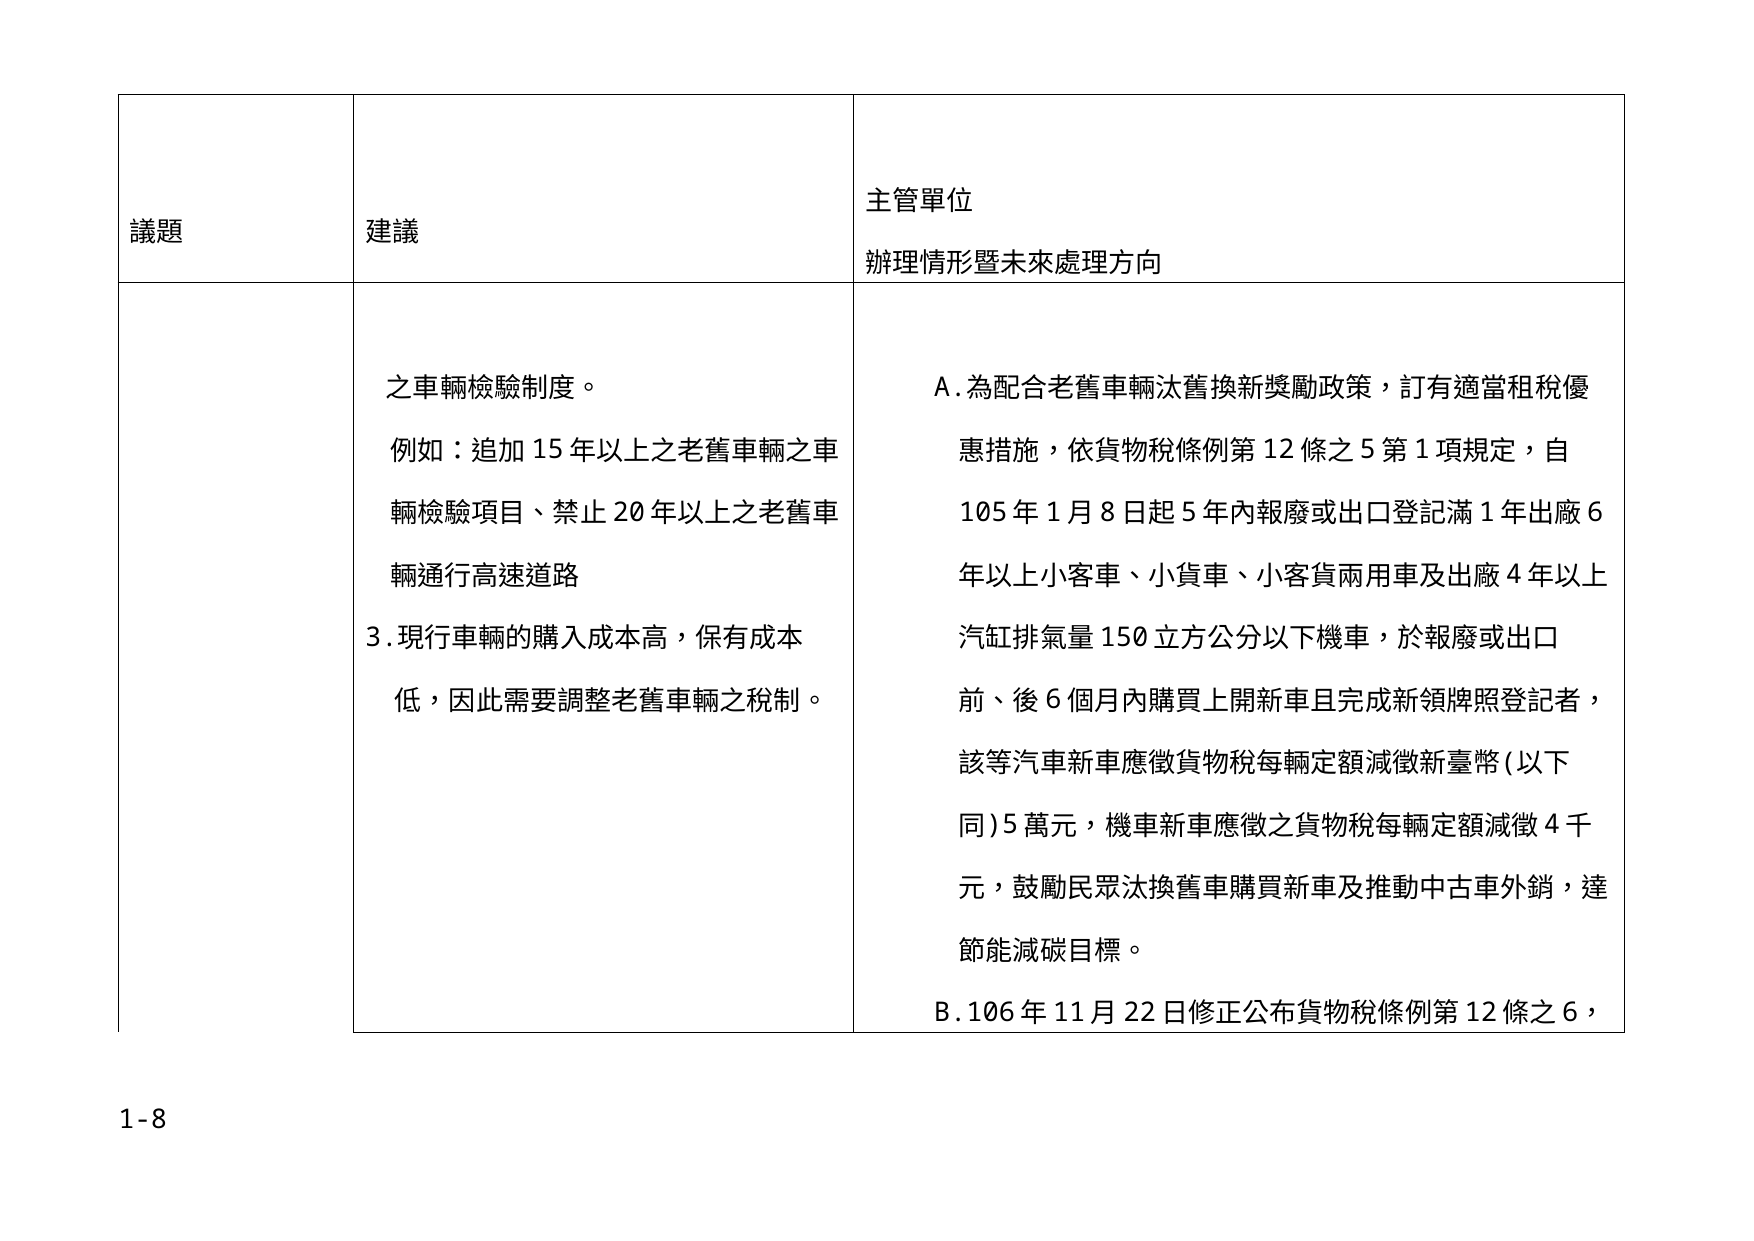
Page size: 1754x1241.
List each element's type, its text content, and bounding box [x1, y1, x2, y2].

table_header 建議 [354, 95, 853, 282]
table_cell A.為配合老舊車輛汰舊換新獎勵政策，訂有適當租稅優惠措施，依貨物稅條例第12條之5第1項規定，自105年1月8日起5年內報廢或出口登記滿1年出廠6年以上小客車、小貨車、小客貨兩用車及出廠4年以上汽缸排氣量150立方公分以下機車，於報廢或出口前、後6個月內購買上開新車且完成新領牌照登記者，該等汽車新車應徵貨物稅每輛定額減徵新臺幣(以下同)5萬元，機車新車應徵之貨物稅每輛定額減徵4千元，鼓勵民眾汰換舊車購買新車及推動中古車外銷，達節能減碳目標。 B.106年11月22日修正公布貨物稅條例第12條之6， [854, 283, 1624, 1032]
table_header 主管單位 辦理情形暨未來處理方向 [854, 95, 1624, 282]
table_cell 之車輛檢驗制度。 例如：追加15年以上之老舊車輛之車輛檢驗項目、禁止20年以上之老舊車輛通行高速道路 3.現行車輛的購入成本高，保有成本低，因此需要調整老舊車輛之稅制。 [354, 283, 853, 1032]
table_cell [119, 283, 353, 1032]
table_header 議題 [119, 95, 353, 282]
